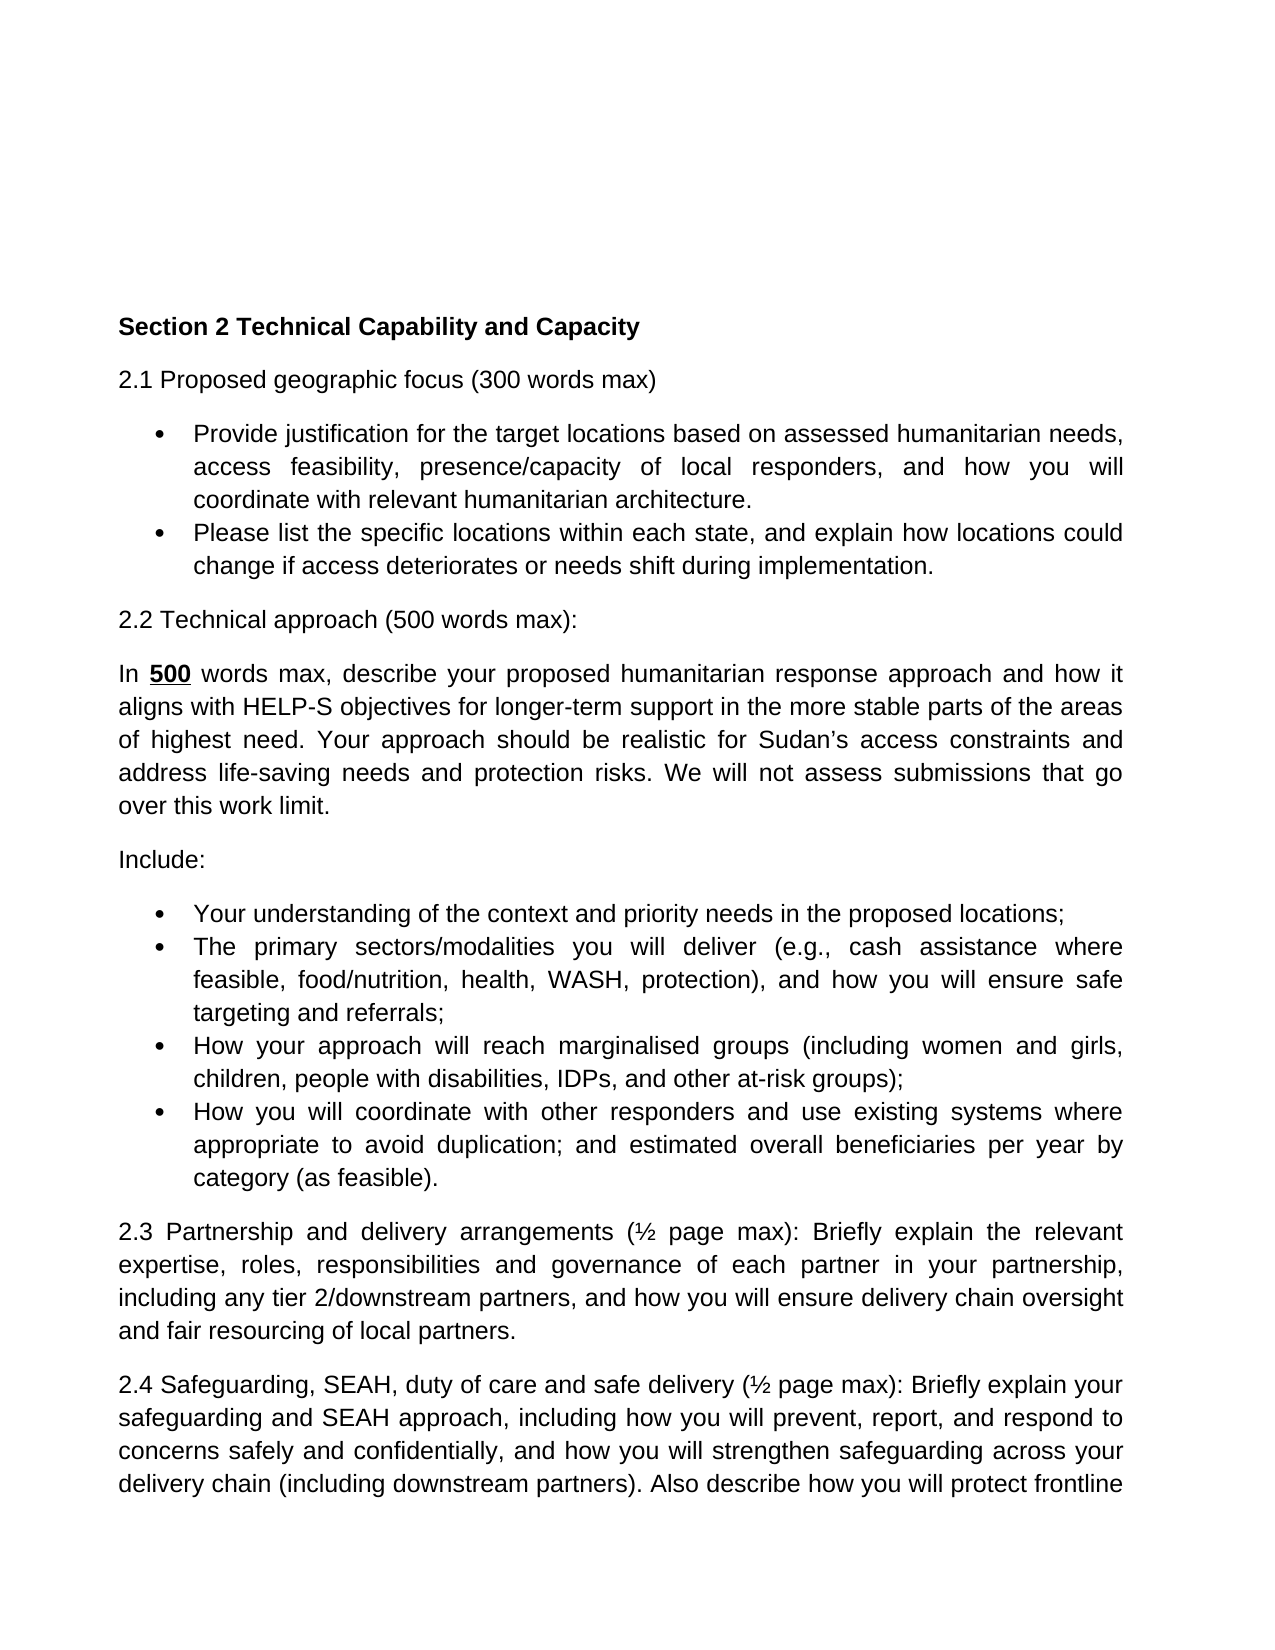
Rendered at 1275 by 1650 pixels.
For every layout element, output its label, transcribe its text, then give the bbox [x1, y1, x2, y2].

text Section 2 Technical Capability and Capacity [118, 312, 1125, 340]
list Please list the specific locations within each state, and explain how locations could change if access deteriorates or needs shift during implementation. [156, 518, 1125, 580]
list How your approach will reach marginalised groups (including women and girls, children, people with disabilities, IDPs, and other at-risk groups); [156, 1031, 1125, 1093]
text In 500 words max, describe your proposed humanitarian response approach and how it aligns with HELP-S objectives for longer-term support in the more stable parts of the areas of highest need. Your approach should be realistic for Sudan’s access constraints and address life-saving needs and protection risks. We will not assess submissions that go over this work limit. [118, 659, 1125, 820]
list Your understanding of the context and priority needs in the proposed locations; [156, 899, 1125, 928]
list The primary sectors/modalities you will deliver (e.g., cash assistance where feasible, food/nutrition, health, WASH, protection), and how you will ensure safe targeting and referrals; [156, 932, 1125, 1027]
text Include: [118, 845, 1125, 874]
list How you will coordinate with other responders and use existing systems where appropriate to avoid duplication; and estimated overall beneficiaries per year by category (as feasible). [156, 1097, 1125, 1192]
text 2.4 Safeguarding, SEAH, duty of care and safe delivery (½ page max): Briefly explain your safeguarding and SEAH approach, including how you will prevent, report, and respond to concerns safely and confidentially, and how you will strengthen safeguarding across your delivery chain (including downstream partners). Also describe how you will protect frontline [118, 1370, 1125, 1498]
text 2.3 Partnership and delivery arrangements (½ page max): Briefly explain the relevant expertise, roles, responsibilities and governance of each partner in your partnership, including any tier 2/downstream partners, and how you will ensure delivery chain oversight and fair resourcing of local partners. [118, 1217, 1125, 1345]
text 2.2 Technical approach (500 words max): [118, 605, 1125, 634]
list Provide justification for the target locations based on assessed humanitarian needs, access feasibility, presence/capacity of local responders, and how you will coordinate with relevant humanitarian architecture. [156, 419, 1125, 514]
text 2.1 Proposed geographic focus (300 words max) [118, 365, 1125, 394]
